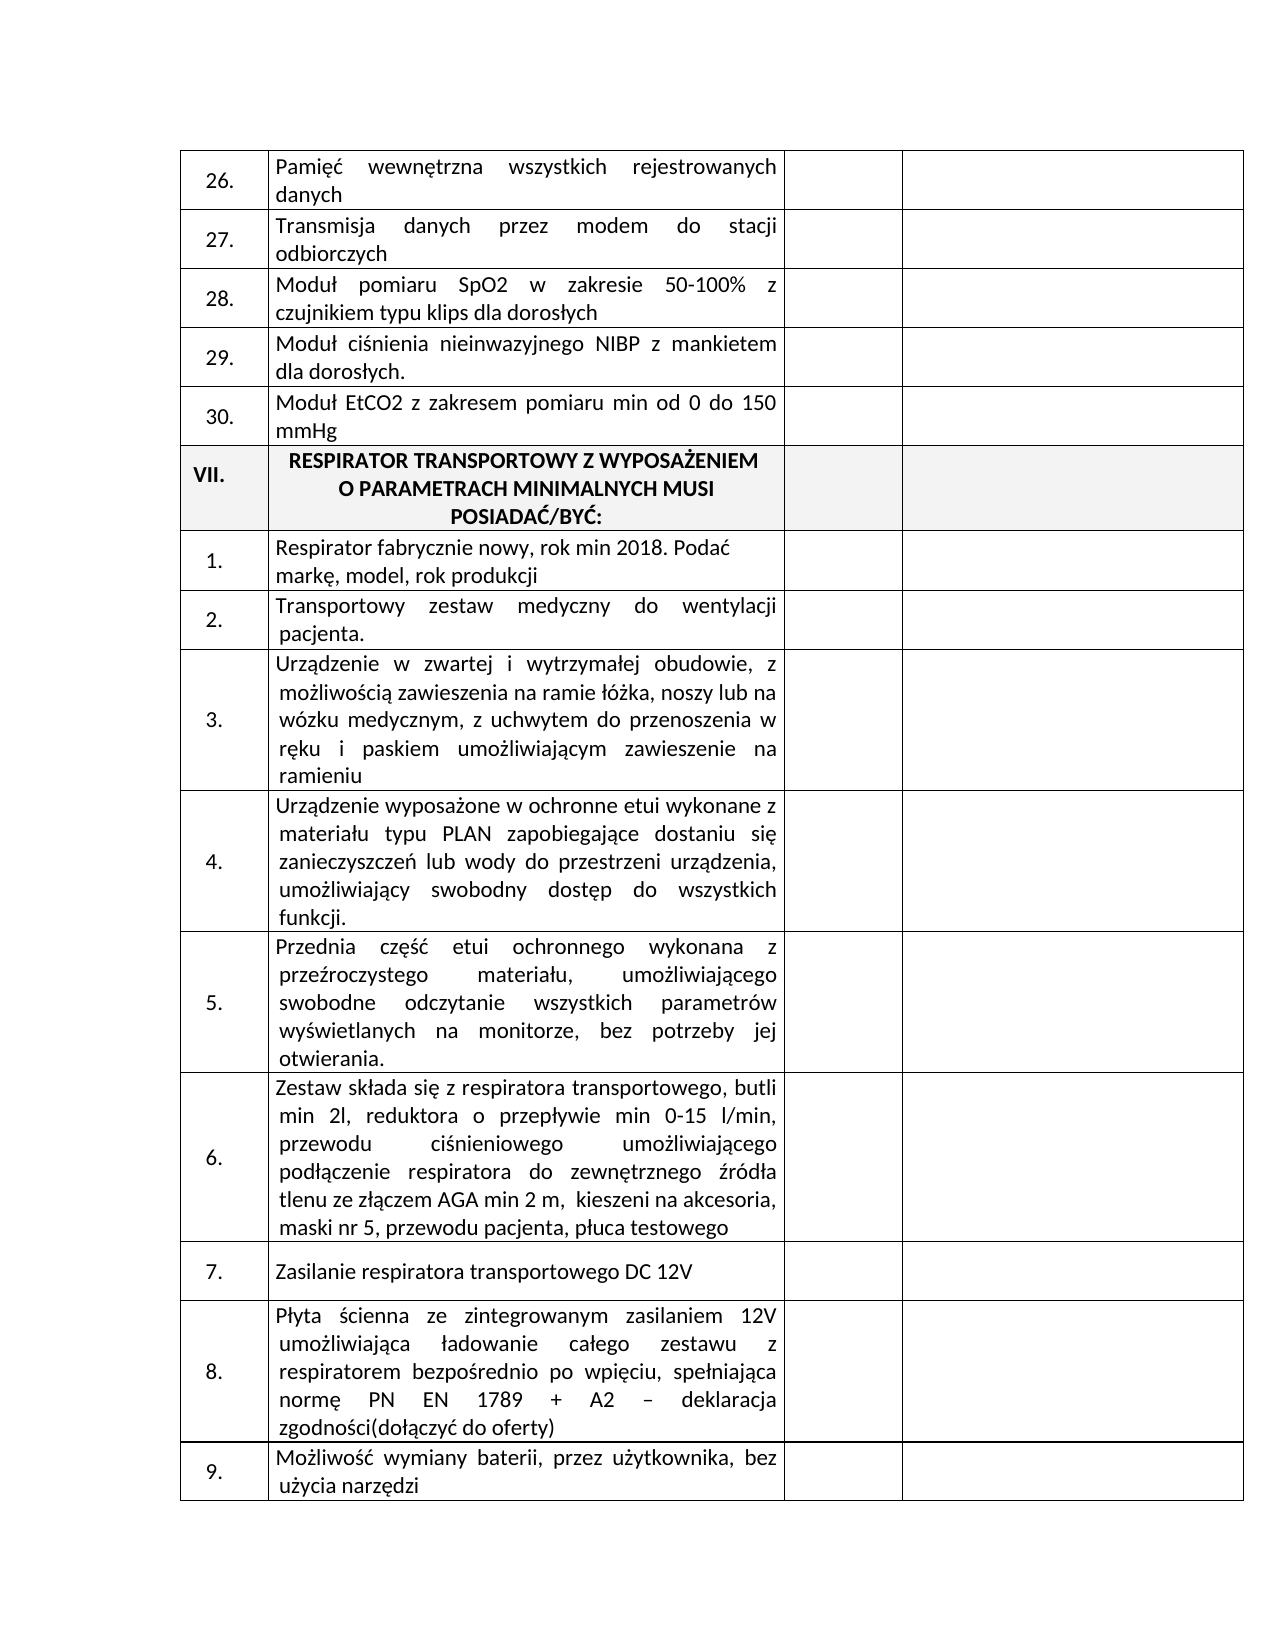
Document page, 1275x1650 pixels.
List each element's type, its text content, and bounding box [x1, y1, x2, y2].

table_cell [181, 387, 268, 445]
table_cell [181, 1301, 268, 1441]
table_cell RESPIRATOR TRANSPORTOWY Z WYPOSAŻENIEM O PARAMETRACH MINIMALNYCH MUSI POSIADAĆ/BYĆ: [269, 446, 784, 530]
table_cell [181, 328, 268, 386]
table_cell [785, 446, 902, 530]
table_cell Moduł EtCO2 z zakresem pomiaru min od 0 do 150 mmHg [269, 387, 784, 445]
table_cell [785, 650, 902, 790]
table_cell [785, 591, 902, 648]
table_cell [181, 1242, 268, 1300]
table_cell [181, 791, 268, 931]
table_cell [785, 531, 902, 589]
table_cell [903, 791, 1243, 931]
table_cell [903, 531, 1243, 589]
table_cell [903, 328, 1243, 386]
table_cell [785, 210, 902, 268]
table_cell [785, 791, 902, 931]
table_cell [903, 446, 1243, 530]
table_cell [181, 446, 268, 530]
table_cell [903, 591, 1243, 648]
table_cell [903, 1073, 1243, 1241]
table_cell [785, 1443, 902, 1500]
table_cell [181, 269, 268, 327]
table_cell [785, 387, 902, 445]
table_cell Możliwość wymiany baterii, przez użytkownika, bez użycia narzędzi [269, 1443, 784, 1500]
table_cell [903, 387, 1243, 445]
table_cell [903, 210, 1243, 268]
table_cell [903, 1242, 1243, 1300]
table_cell Transmisja danych przez modem do stacji odbiorczych [269, 210, 784, 268]
table_cell [785, 1073, 902, 1241]
table_cell Moduł ciśnienia nieinwazyjnego NIBP z mankietem dla dorosłych. [269, 328, 784, 386]
table_cell [903, 932, 1243, 1072]
table_cell [785, 1301, 902, 1441]
table_cell [903, 1301, 1243, 1441]
table_cell [785, 269, 902, 327]
table_cell [785, 328, 902, 386]
table_cell Pamięć wewnętrzna wszystkich rejestrowanych danych [269, 151, 784, 209]
table_cell [903, 650, 1243, 790]
table_cell [181, 1443, 268, 1500]
table_cell [181, 151, 268, 209]
table_cell [903, 269, 1243, 327]
table_cell [903, 151, 1243, 209]
table_cell [785, 1242, 902, 1300]
table_cell Transportowy zestaw medyczny do wentylacji pacjenta. [269, 591, 784, 648]
table_cell [785, 932, 902, 1072]
table_cell [181, 591, 268, 648]
table_cell [181, 650, 268, 790]
table_cell [181, 1073, 268, 1241]
table_cell Respirator fabrycznie nowy, rok min 2018. Podać markę, model, rok produkcji [269, 531, 784, 589]
table_cell [181, 932, 268, 1072]
table_cell Zasilanie respiratora transportowego DC 12V [269, 1242, 784, 1300]
table_cell [903, 1443, 1243, 1500]
table_cell [785, 151, 902, 209]
table_cell [181, 531, 268, 589]
table_cell [181, 210, 268, 268]
table_cell Moduł pomiaru SpO2 w zakresie 50-100% z czujnikiem typu klips dla dorosłych [269, 269, 784, 327]
